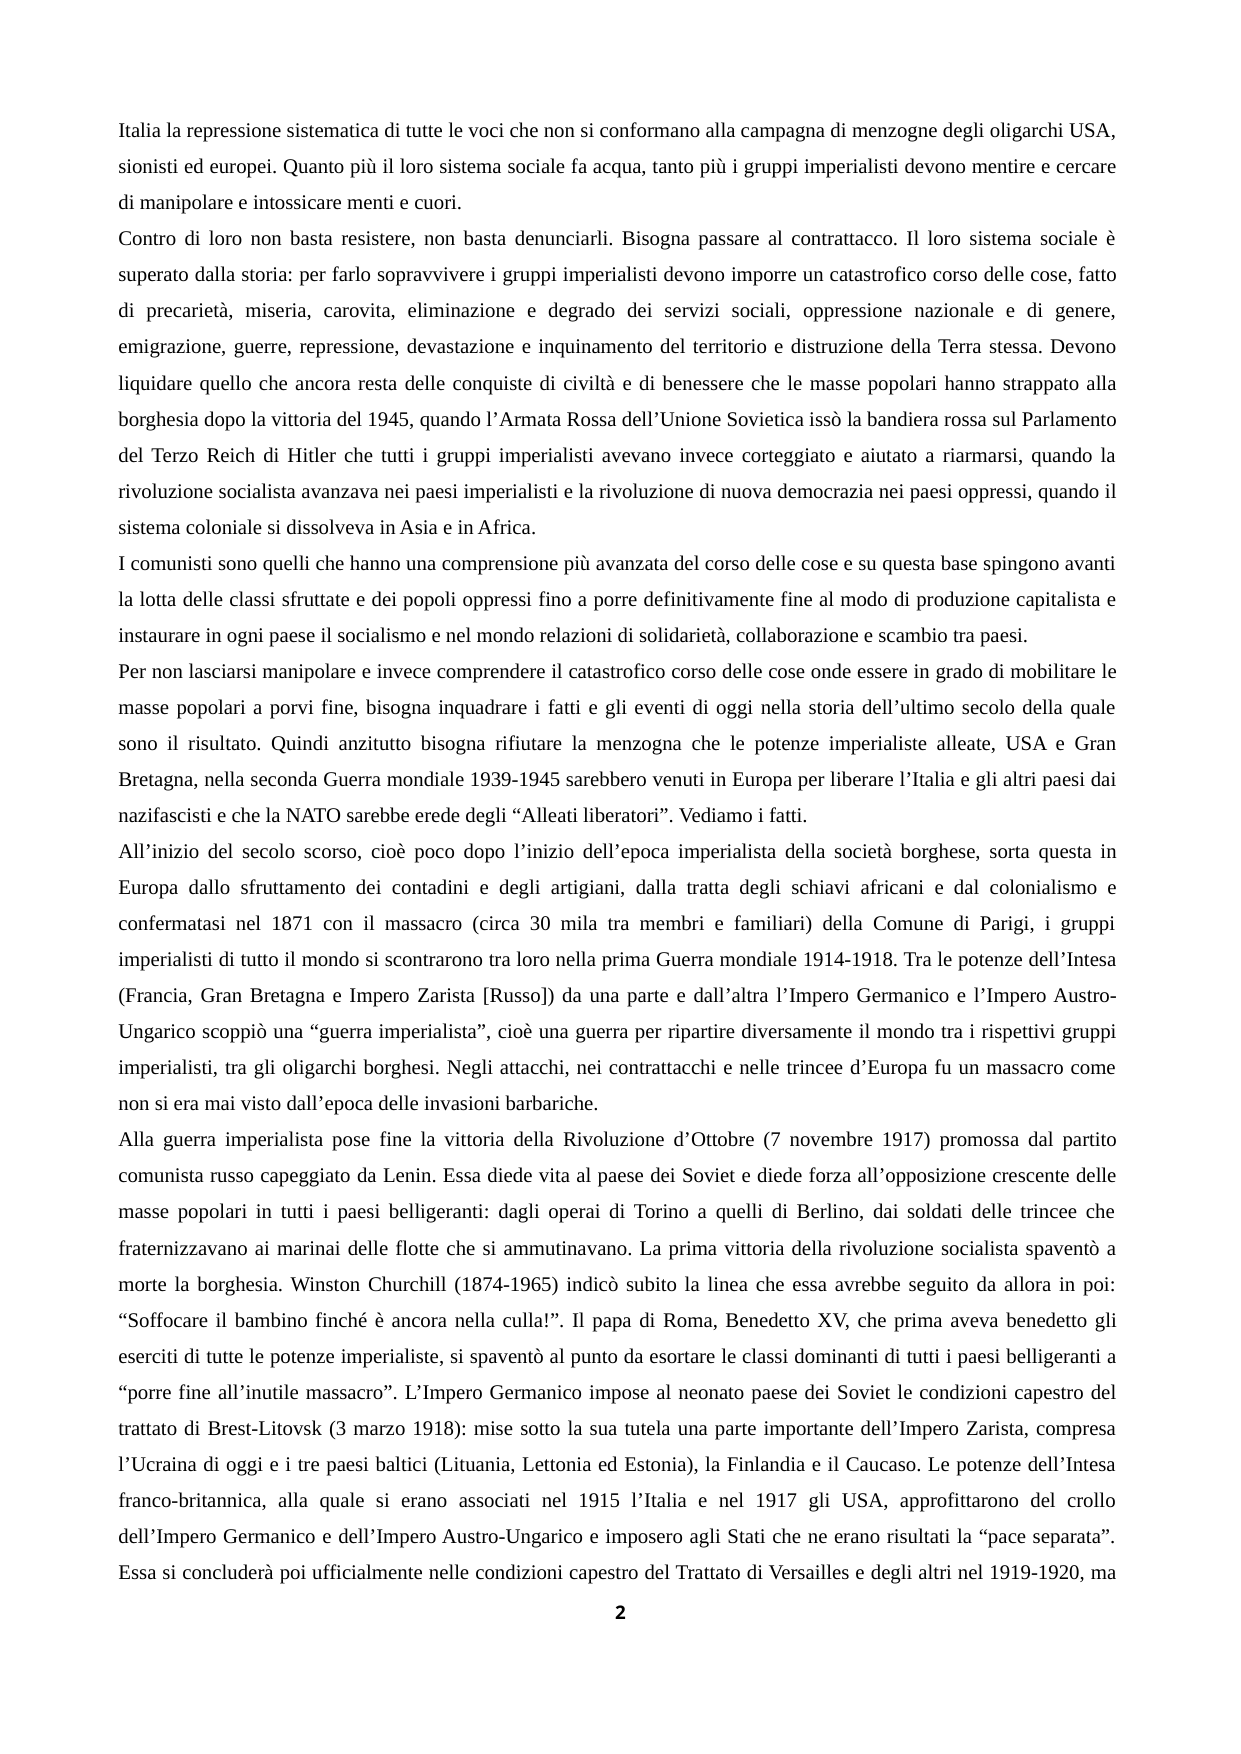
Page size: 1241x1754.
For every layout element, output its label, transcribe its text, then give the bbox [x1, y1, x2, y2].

text Per non lasciarsi manipolare e invece comprendere il catastrofico corso delle cose onde essere in grado di mobilitare le masse popolari a porvi fine, bisogna inquadrare i fatti e gli eventi di oggi nella storia dell’ultimo secolo della quale sono il risultato. Quindi anzitutto bisogna rifiutare la menzogna che le potenze imperialiste alleate, USA e Gran Bretagna, nella seconda Guerra mondiale 1939-1945 sarebbero venuti in Europa per liberare l’Italia e gli altri paesi dai nazifascisti e che la NATO sarebbe erede degli “Alleati liberatori”. Vediamo i fatti. [118, 659, 1118, 827]
text I comunisti sono quelli che hanno una comprensione più avanzata del corso delle cose e su questa base spingono avanti la lotta delle classi sfruttate e dei popoli oppressi fino a porre definitivamente fine al modo di produzione capitalista e instaurare in ogni paese il socialismo e nel mondo relazioni di solidarietà, collaborazione e scambio tra paesi. [118, 551, 1118, 647]
text Italia la repressione sistematica di tutte le voci che non si conformano alla campagna di menzogne degli oligarchi USA, sionisti ed europei. Quanto più il loro sistema sociale fa acqua, tanto più i gruppi imperialisti devono mentire e cercare di manipolare e intossicare menti e cuori. [118, 118, 1118, 214]
text Contro di loro non basta resistere, non basta denunciarli. Bisogna passare al contrattacco. Il loro sistema sociale è superato dalla storia: per farlo sopravvivere i gruppi imperialisti devono imporre un catastrofico corso delle cose, fatto di precarietà, miseria, carovita, eliminazione e degrado dei servizi sociali, oppressione nazionale e di genere, emigrazione, guerre, repressione, devastazione e inquinamento del territorio e distruzione della Terra stessa. Devono liquidare quello che ancora resta delle conquiste di civiltà e di benessere che le masse popolari hanno strappato alla borghesia dopo la vittoria del 1945, quando l’Armata Rossa dell’Unione Sovietica issò la bandiera rossa sul Parlamento del Terzo Reich di Hitler che tutti i gruppi imperialisti avevano invece corteggiato e aiutato a riarmarsi, quando la rivoluzione socialista avanzava nei paesi imperialisti e la rivoluzione di nuova democrazia nei paesi oppressi, quando il sistema coloniale si dissolveva in Asia e in Africa. [118, 226, 1118, 539]
text All’inizio del secolo scorso, cioè poco dopo l’inizio dell’epoca imperialista della società borghese, sorta questa in Europa dallo sfruttamento dei contadini e degli artigiani, dalla tratta degli schiavi africani e dal colonialismo e confermatasi nel 1871 con il massacro (circa 30 mila tra membri e familiari) della Comune di Parigi, i gruppi imperialisti di tutto il mondo si scontrarono tra loro nella prima Guerra mondiale 1914-1918. Tra le potenze dell’Intesa (Francia, Gran Bretagna e Impero Zarista [Russo]) da una parte e dall’altra l’Impero Germanico e l’Impero Austro-Ungarico scoppiò una “guerra imperialista”, cioè una guerra per ripartire diversamente il mondo tra i rispettivi gruppi imperialisti, tra gli oligarchi borghesi. Negli attacchi, nei contrattacchi e nelle trincee d’Europa fu un massacro come non si era mai visto dall’epoca delle invasioni barbariche. [118, 839, 1118, 1115]
text Alla guerra imperialista pose fine la vittoria della Rivoluzione d’Ottobre (7 novembre 1917) promossa dal partito comunista russo capeggiato da Lenin. Essa diede vita al paese dei Soviet e diede forza all’opposizione crescente delle masse popolari in tutti i paesi belligeranti: dagli operai di Torino a quelli di Berlino, dai soldati delle trincee che fraternizzavano ai marinai delle flotte che si ammutinavano. La prima vittoria della rivoluzione socialista spaventò a morte la borghesia. Winston Churchill (1874-1965) indicò subito la linea che essa avrebbe seguito da allora in poi: “Soffocare il bambino finché è ancora nella culla!”. Il papa di Roma, Benedetto XV, che prima aveva benedetto gli eserciti di tutte le potenze imperialiste, si spaventò al punto da esortare le classi dominanti di tutti i paesi belligeranti a “porre fine all’inutile massacro”. L’Impero Germanico impose al neonato paese dei Soviet le condizioni capestro del trattato di Brest-Litovsk (3 marzo 1918): mise sotto la sua tutela una parte importante dell’Impero Zarista, compresa l’Ucraina di oggi e i tre paesi baltici (Lituania, Lettonia ed Estonia), la Finlandia e il Caucaso. Le potenze dell’Intesa franco-britannica, alla quale si erano associati nel 1915 l’Italia e nel 1917 gli USA, approfittarono del crollo dell’Impero Germanico e dell’Impero Austro-Ungarico e imposero agli Stati che ne erano risultati la “pace separata”. Essa si concluderà poi ufficialmente nelle condizioni capestro del Trattato di Versailles e degli altri nel 1919-1920, ma [118, 1127, 1118, 1584]
